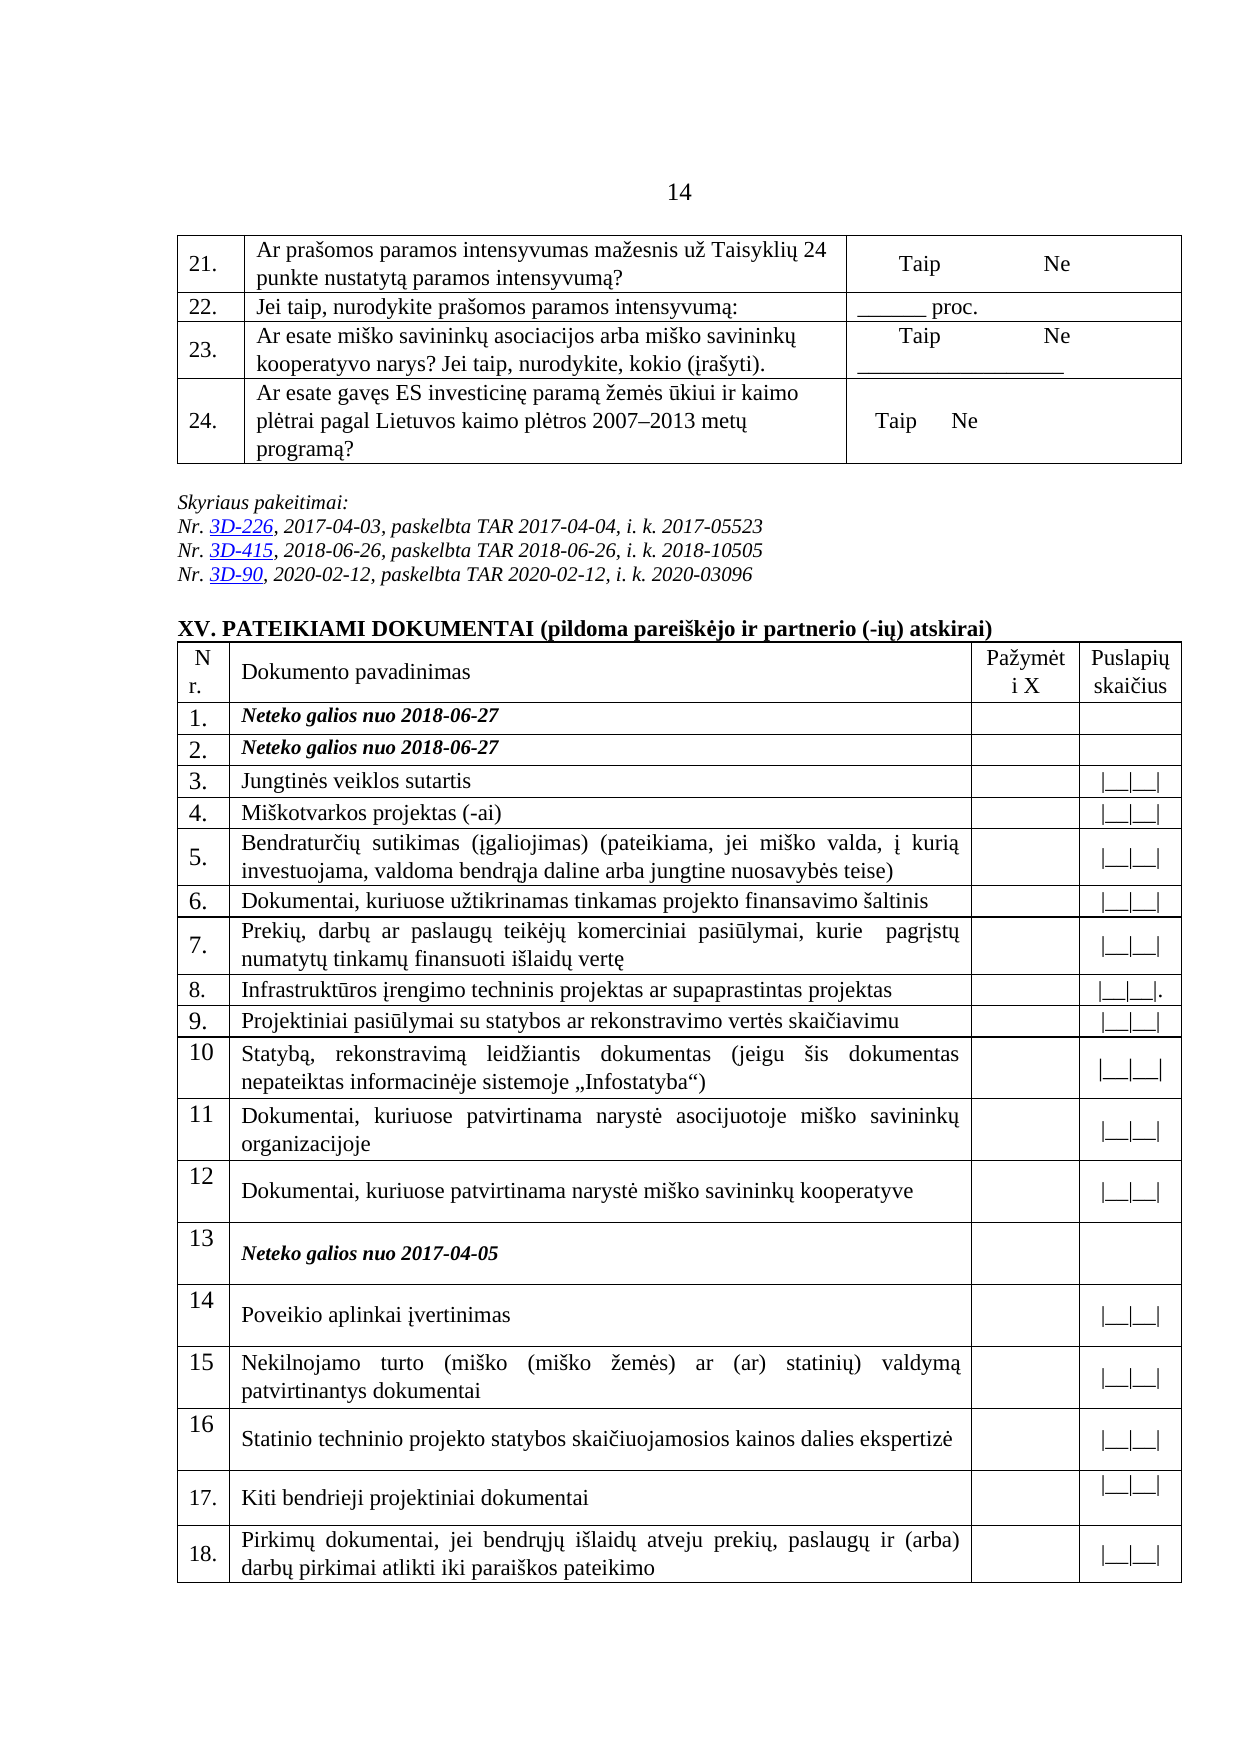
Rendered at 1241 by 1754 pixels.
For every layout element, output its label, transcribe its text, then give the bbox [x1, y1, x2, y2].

table_cell [972, 1099, 1079, 1160]
table_cell Projektiniai pasiūlymai su statybos ar rekonstravimo vertės skaičiavimu [230, 1006, 971, 1036]
table_cell |__|__| [1080, 1347, 1181, 1408]
table_cell 6. [178, 886, 229, 916]
table_cell [972, 1006, 1079, 1036]
table_cell 12. [178, 1161, 229, 1222]
table_cell |__|__| [1080, 1161, 1181, 1222]
table_cell 21. [178, 236, 244, 292]
table_cell Dokumentai, kuriuose užtikrinamas tinkamas projekto finansavimo šaltinis [230, 886, 971, 916]
table_cell |__|__|. [1080, 975, 1181, 1005]
table_cell Nekilnojamo turto (miško (miško žemės) ar (ar) statinių) valdymą patvirtinantys dokumentai [230, 1347, 971, 1408]
table_cell Jungtinės veiklos sutartis [230, 766, 971, 797]
table_cell 11. [178, 1099, 229, 1160]
table_cell 17. [178, 1471, 229, 1525]
table_cell 7. [178, 918, 229, 973]
table_cell 22. [178, 293, 244, 321]
table_cell 15. [178, 1347, 229, 1408]
table_cell [972, 829, 1079, 885]
table_cell 8. [178, 975, 229, 1005]
table_cell 2. [178, 735, 229, 765]
table_cell 9. [178, 1006, 229, 1036]
table_cell [972, 798, 1079, 828]
text Skyriaus pakeitimai: [177, 490, 1181, 514]
table_cell |__|__| [1080, 1285, 1181, 1346]
table_cell [972, 1347, 1079, 1408]
table_cell [972, 1409, 1079, 1469]
table_cell |__|__| [1080, 1099, 1181, 1160]
table_cell 18. [178, 1526, 229, 1582]
table_cell Neteko galios nuo 2017-04-05 [230, 1223, 971, 1284]
table_cell [972, 1526, 1079, 1582]
table_cell Infrastruktūros įrengimo techninis projektas ar supaprastintas projektas [230, 975, 971, 1005]
table_cell [1080, 1223, 1181, 1284]
table_cell [1080, 735, 1181, 765]
table_cell |__|__| [1080, 798, 1181, 828]
table_cell Taip Ne __________________ [847, 322, 1181, 378]
table_cell Dokumentai, kuriuose patvirtinama narystė miško savininkų kooperatyve [230, 1161, 971, 1222]
table_cell [972, 735, 1079, 765]
table_cell |__|__| [1080, 766, 1181, 797]
text XV. PATEIKIAMi DOKUMENTAI (pildoma pareiškėjo ir partnerio (-ių) atskirai) [177, 615, 1181, 641]
table_cell 14. [178, 1285, 229, 1346]
table_cell |__|__| [1080, 1526, 1181, 1582]
table_cell |__|__| [1080, 1038, 1181, 1098]
table_cell 10. [178, 1038, 229, 1098]
table_cell Statinio techninio projekto statybos skaičiuojamosios kainos dalies ekspertizė [230, 1409, 971, 1469]
table_cell Taip Ne [847, 236, 1181, 292]
table_cell [972, 766, 1079, 797]
table_header Puslapių skaičius [1080, 643, 1181, 702]
table_cell |__|__| [1080, 1471, 1181, 1525]
text Nr. 3D-415, 2018-06-26, paskelbta TAR 2018-06-26, i. k. 2018-10505 [177, 538, 1181, 562]
text Nr. 3D-90, 2020-02-12, paskelbta TAR 2020-02-12, i. k. 2020-03096 [177, 562, 1181, 586]
table_cell [972, 1285, 1079, 1346]
table_cell 16. [178, 1409, 229, 1469]
table_cell [972, 703, 1079, 734]
table_cell |__|__| [1080, 829, 1181, 885]
table_cell 4. [178, 798, 229, 828]
table_cell |__|__| [1080, 1409, 1181, 1469]
table_cell Taip Ne [847, 379, 1181, 463]
text Nr. 3D-226, 2017-04-03, paskelbta TAR 2017-04-04, i. k. 2017-05523 [177, 514, 1181, 538]
table_cell Kiti bendrieji projektiniai dokumentai [230, 1471, 971, 1525]
table_cell [1080, 703, 1181, 734]
table_cell [972, 886, 1079, 916]
table_cell [972, 1471, 1079, 1525]
table_cell [972, 1223, 1079, 1284]
table_cell Prekių, darbų ar paslaugų teikėjų komerciniai pasiūlymai, kurie pagrįstų numatytų tinkamų finansuoti išlaidų vertę [230, 918, 971, 973]
table_header Dokumento pavadinimas [230, 643, 971, 702]
table_cell Miškotvarkos projektas (-ai) [230, 798, 971, 828]
table_cell |__|__| [1080, 918, 1181, 973]
table_cell Dokumentai, kuriuose patvirtinama narystė asocijuotoje miško savininkų organizacijoje [230, 1099, 971, 1160]
table_cell [972, 975, 1079, 1005]
table_header Nr. [178, 643, 229, 702]
table_cell ______ proc. [847, 293, 1181, 321]
table_cell Neteko galios nuo 2018-06-27 [230, 735, 971, 765]
table_cell [972, 918, 1079, 973]
table_cell [972, 1038, 1079, 1098]
table_cell Pirkimų dokumentai, jei bendrųjų išlaidų atveju prekių, paslaugų ir (arba) darbų pirkimai atlikti iki paraiškos pateikimo [230, 1526, 971, 1582]
table_cell Jei taip, nurodykite prašomos paramos intensyvumą: [245, 293, 846, 321]
table_cell 1. [178, 703, 229, 734]
table_cell Ar prašomos paramos intensyvumas mažesnis už Taisyklių 24 punkte nustatytą paramos intensyvumą? [245, 236, 846, 292]
table_cell [972, 1161, 1079, 1222]
table_cell Ar esate miško savininkų asociacijos arba miško savininkų kooperatyvo narys? Jei taip, nurodykite, kokio (įrašyti). [245, 322, 846, 378]
table_cell Poveikio aplinkai įvertinimas [230, 1285, 971, 1346]
table_cell 5. [178, 829, 229, 885]
table_cell |__|__| [1080, 886, 1181, 916]
table_cell 23. [178, 322, 244, 378]
table_cell Statybą, rekonstravimą leidžiantis dokumentas (jeigu šis dokumentas nepateiktas informacinėje sistemoje „Infostatyba“) [230, 1038, 971, 1098]
table_header Pažymėti X [972, 643, 1079, 702]
table_cell |__|__| [1080, 1006, 1181, 1036]
table_cell Bendraturčių sutikimas (įgaliojimas) (pateikiama, jei miško valda, į kurią investuojama, valdoma bendrąja daline arba jungtine nuosavybės teise) [230, 829, 971, 885]
table_cell 13. [178, 1223, 229, 1284]
table_cell Ar esate gavęs ES investicinę paramą žemės ūkiui ir kaimo plėtrai pagal Lietuvos kaimo plėtros 2007–2013 metų programą? [245, 379, 846, 463]
table_cell 24. [178, 379, 244, 463]
table_cell 3. [178, 766, 229, 797]
table_cell Neteko galios nuo 2018-06-27 [230, 703, 971, 734]
